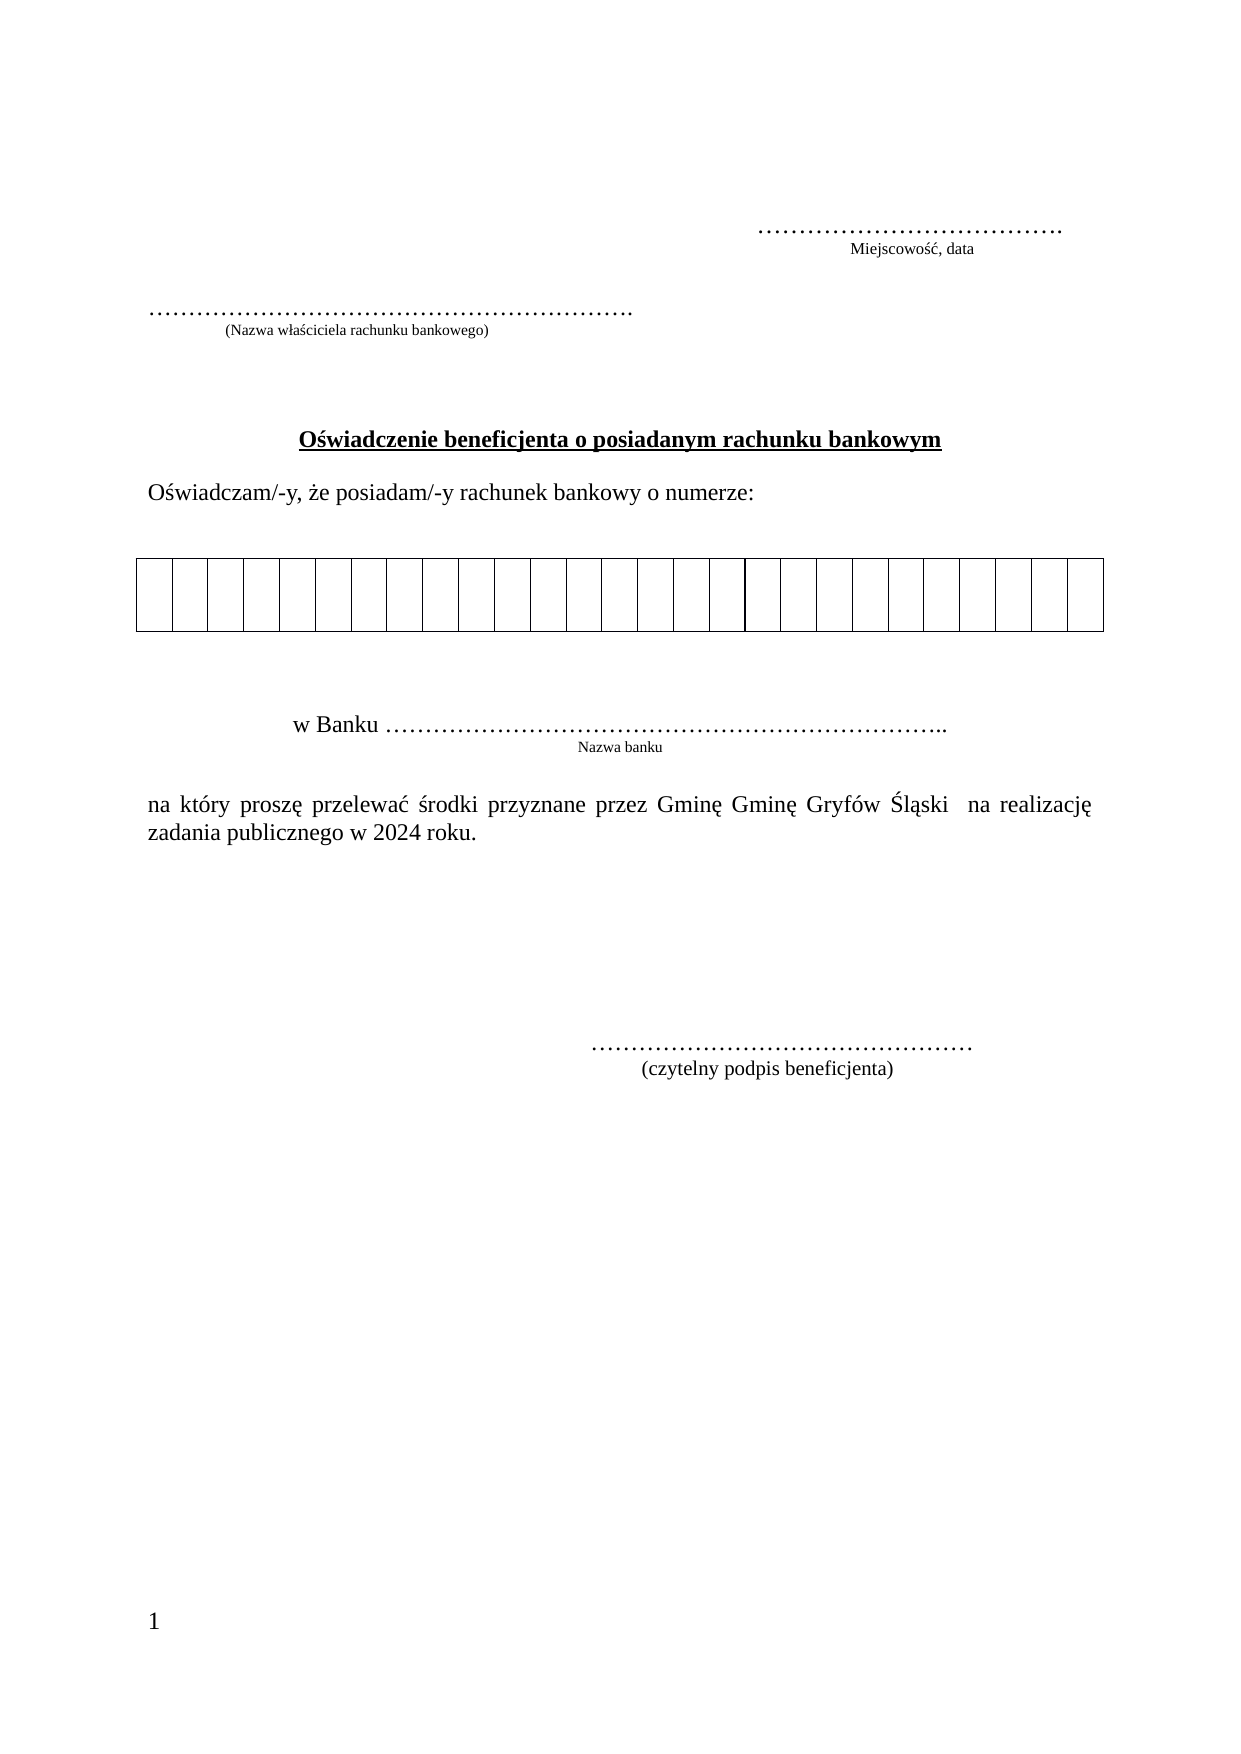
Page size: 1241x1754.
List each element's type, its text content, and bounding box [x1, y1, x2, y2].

table_header [208, 559, 243, 631]
text Oświadczam/-y, że posiadam/-y rachunek bankowy o numerze: [148, 478, 1093, 506]
table_header [244, 559, 279, 631]
text ……………………………………………………. [148, 293, 1093, 320]
text ………………………………………… [516, 1028, 1093, 1056]
table_header [889, 559, 923, 631]
text Oświadczenie beneficjenta o posiadanym rachunku bankowym [148, 425, 1093, 453]
table_header [137, 559, 172, 631]
table_header [567, 559, 601, 631]
table_header [710, 559, 744, 631]
table_header [853, 559, 888, 631]
table_header [674, 559, 709, 631]
text Miejscowość, data [738, 239, 1093, 268]
table_header [746, 559, 780, 631]
table_header [602, 559, 637, 631]
table_header [996, 559, 1031, 631]
table_header [817, 559, 852, 631]
table_header [387, 559, 422, 631]
table_header [316, 559, 351, 631]
table_header [280, 559, 315, 631]
table_header [495, 559, 530, 631]
table_header [638, 559, 673, 631]
table_header [173, 559, 207, 631]
table_header [459, 559, 494, 631]
table_header [1068, 559, 1103, 631]
text Nazwa banku [148, 737, 1093, 765]
table_header [960, 559, 995, 631]
table_header [423, 559, 458, 631]
text na który proszę przelewać środki przyznane przez Gminę Gminę Gryfów Śląski na realizację zadania publicznego w 2024 roku. [148, 790, 1093, 845]
table_header [781, 559, 816, 631]
table_header [352, 559, 386, 631]
table_header [924, 559, 959, 631]
text (Nazwa właściciela rachunku bankowego) [148, 320, 1093, 348]
table_header [531, 559, 566, 631]
table_header [1032, 559, 1067, 631]
text (czytelny podpis beneficjenta) [369, 1056, 1093, 1079]
text w Banku …………………………………………………………….. [148, 710, 1093, 737]
text ………………………………. [738, 210, 1093, 239]
